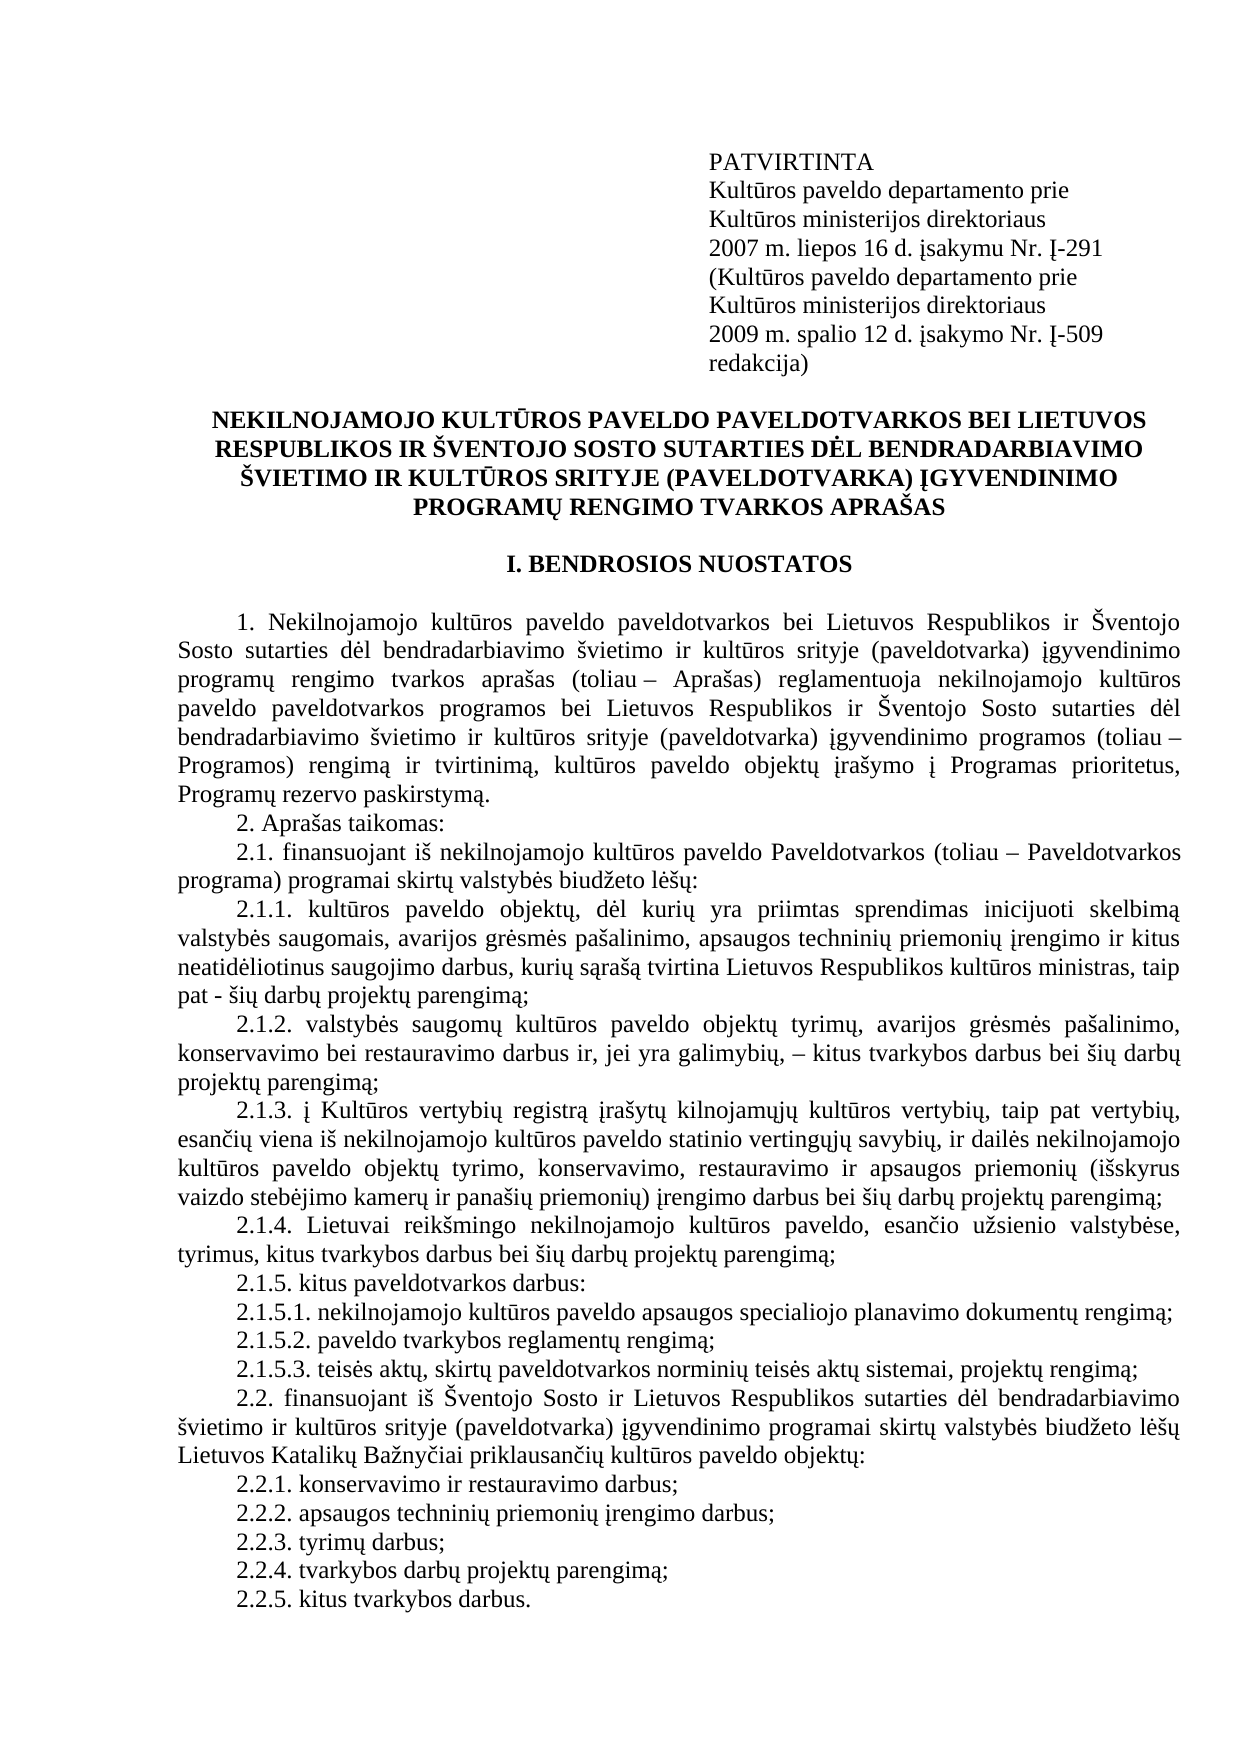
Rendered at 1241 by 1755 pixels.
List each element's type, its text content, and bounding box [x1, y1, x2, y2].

text Kultūros paveldo departamento prie [177, 176, 1181, 204]
text 2.2.1. konservavimo ir restauravimo darbus; [177, 1469, 1181, 1498]
text 2.1.4. Lietuvai reikšmingo nekilnojamojo kultūros paveldo, esančio užsienio valstybėse, tyrimus, kitus tvarkybos darbus bei šių darbų projektų parengimą; [177, 1211, 1181, 1268]
text 2.2.4. tvarkybos darbų projektų parengimą; [177, 1556, 1181, 1584]
text (Kultūros paveldo departamento prie [177, 262, 1181, 291]
text 2.1.5. kitus paveldotvarkos darbus: [177, 1268, 1181, 1297]
text 2.1.5.2. paveldo tvarkybos reglamentų rengimą; [177, 1326, 1181, 1354]
text 2.1.1. kultūros paveldo objektų, dėl kurių yra priimtas sprendimas inicijuoti skelbimą valstybės saugomais, avarijos grėsmės pašalinimo, apsaugos techninių priemonių įrengimo ir kitus neatidėliotinus saugojimo darbus, kurių sąrašą tvirtina Lietuvos Respublikos kultūros ministras, taip pat - šių darbų projektų parengimą; [177, 894, 1181, 1009]
text PATVIRTINTA [177, 147, 1181, 176]
text Kultūros ministerijos direktoriaus [177, 291, 1181, 319]
text I. BENDROSIOS NUOSTATOS [177, 549, 1181, 578]
text 2.1.2. valstybės saugomų kultūros paveldo objektų tyrimų, avarijos grėsmės pašalinimo, konservavimo bei restauravimo darbus ir, jei yra galimybių, – kitus tvarkybos darbus bei šių darbų projektų parengimą; [177, 1009, 1181, 1096]
text 2.1.3. į Kultūros vertybių registrą įrašytų kilnojamųjų kultūros vertybių, taip pat vertybių, esančių viena iš nekilnojamojo kultūros paveldo statinio vertingųjų savybių, ir dailės nekilnojamojo kultūros paveldo objektų tyrimo, konservavimo, restauravimo ir apsaugos priemonių (išskyrus vaizdo stebėjimo kamerų ir panašių priemonių) įrengimo darbus bei šių darbų projektų parengimą; [177, 1096, 1181, 1211]
text 1. Nekilnojamojo kultūros paveldo paveldotvarkos bei Lietuvos Respublikos ir Šventojo Sosto sutarties dėl bendradarbiavimo švietimo ir kultūros srityje (paveldotvarka) įgyvendinimo programų rengimo tvarkos aprašas (toliau – Aprašas) reglamentuoja nekilnojamojo kultūros paveldo paveldotvarkos programos bei Lietuvos Respublikos ir Šventojo Sosto sutarties dėl bendradarbiavimo švietimo ir kultūros srityje (paveldotvarka) įgyvendinimo programos (toliau – Programos) rengimą ir tvirtinimą, kultūros paveldo objektų įrašymo į Programas prioritetus, Programų rezervo paskirstymą. [177, 607, 1181, 808]
text NEKILNOJAMOJO KULTŪROS PAVELDO PAVELDOTVARKOS BEI LIETUVOS RESPUBLIKOS IR ŠVENTOJO SOSTO SUTARTIES DĖL BENDRADARBIAVIMO ŠVIETIMO IR KULTŪROS SRITYJE (PAVELDOTVARKA) ĮGYVENDINIMO PROGRAMŲ RENGIMO TVARKOS APRAŠAS [177, 406, 1181, 521]
text 2.2.3. tyrimų darbus; [177, 1527, 1181, 1556]
text 2. Aprašas taikomas: [177, 808, 1181, 837]
text 2.2.5. kitus tvarkybos darbus. [177, 1584, 1181, 1613]
text 2.1.5.3. teisės aktų, skirtų paveldotvarkos norminių teisės aktų sistemai, projektų rengimą; [177, 1354, 1181, 1383]
text 2.1.5.1. nekilnojamojo kultūros paveldo apsaugos specialiojo planavimo dokumentų rengimą; [177, 1297, 1181, 1326]
text Kultūros ministerijos direktoriaus [177, 204, 1181, 233]
text 2.2. finansuojant iš Šventojo Sosto ir Lietuvos Respublikos sutarties dėl bendradarbiavimo švietimo ir kultūros srityje (paveldotvarka) įgyvendinimo programai skirtų valstybės biudžeto lėšų Lietuvos Katalikų Bažnyčiai priklausančių kultūros paveldo objektų: [177, 1383, 1181, 1469]
text 2.2.2. apsaugos techninių priemonių įrengimo darbus; [177, 1498, 1181, 1527]
text 2.1. finansuojant iš nekilnojamojo kultūros paveldo Paveldotvarkos (toliau – Paveldotvarkos programa) programai skirtų valstybės biudžeto lėšų: [177, 837, 1181, 894]
text redakcija) [177, 348, 1181, 377]
text 2009 m. spalio 12 d. įsakymo Nr. Į-509 [177, 319, 1181, 348]
text 2007 m. liepos 16 d. įsakymu Nr. Į-291 [177, 233, 1181, 262]
